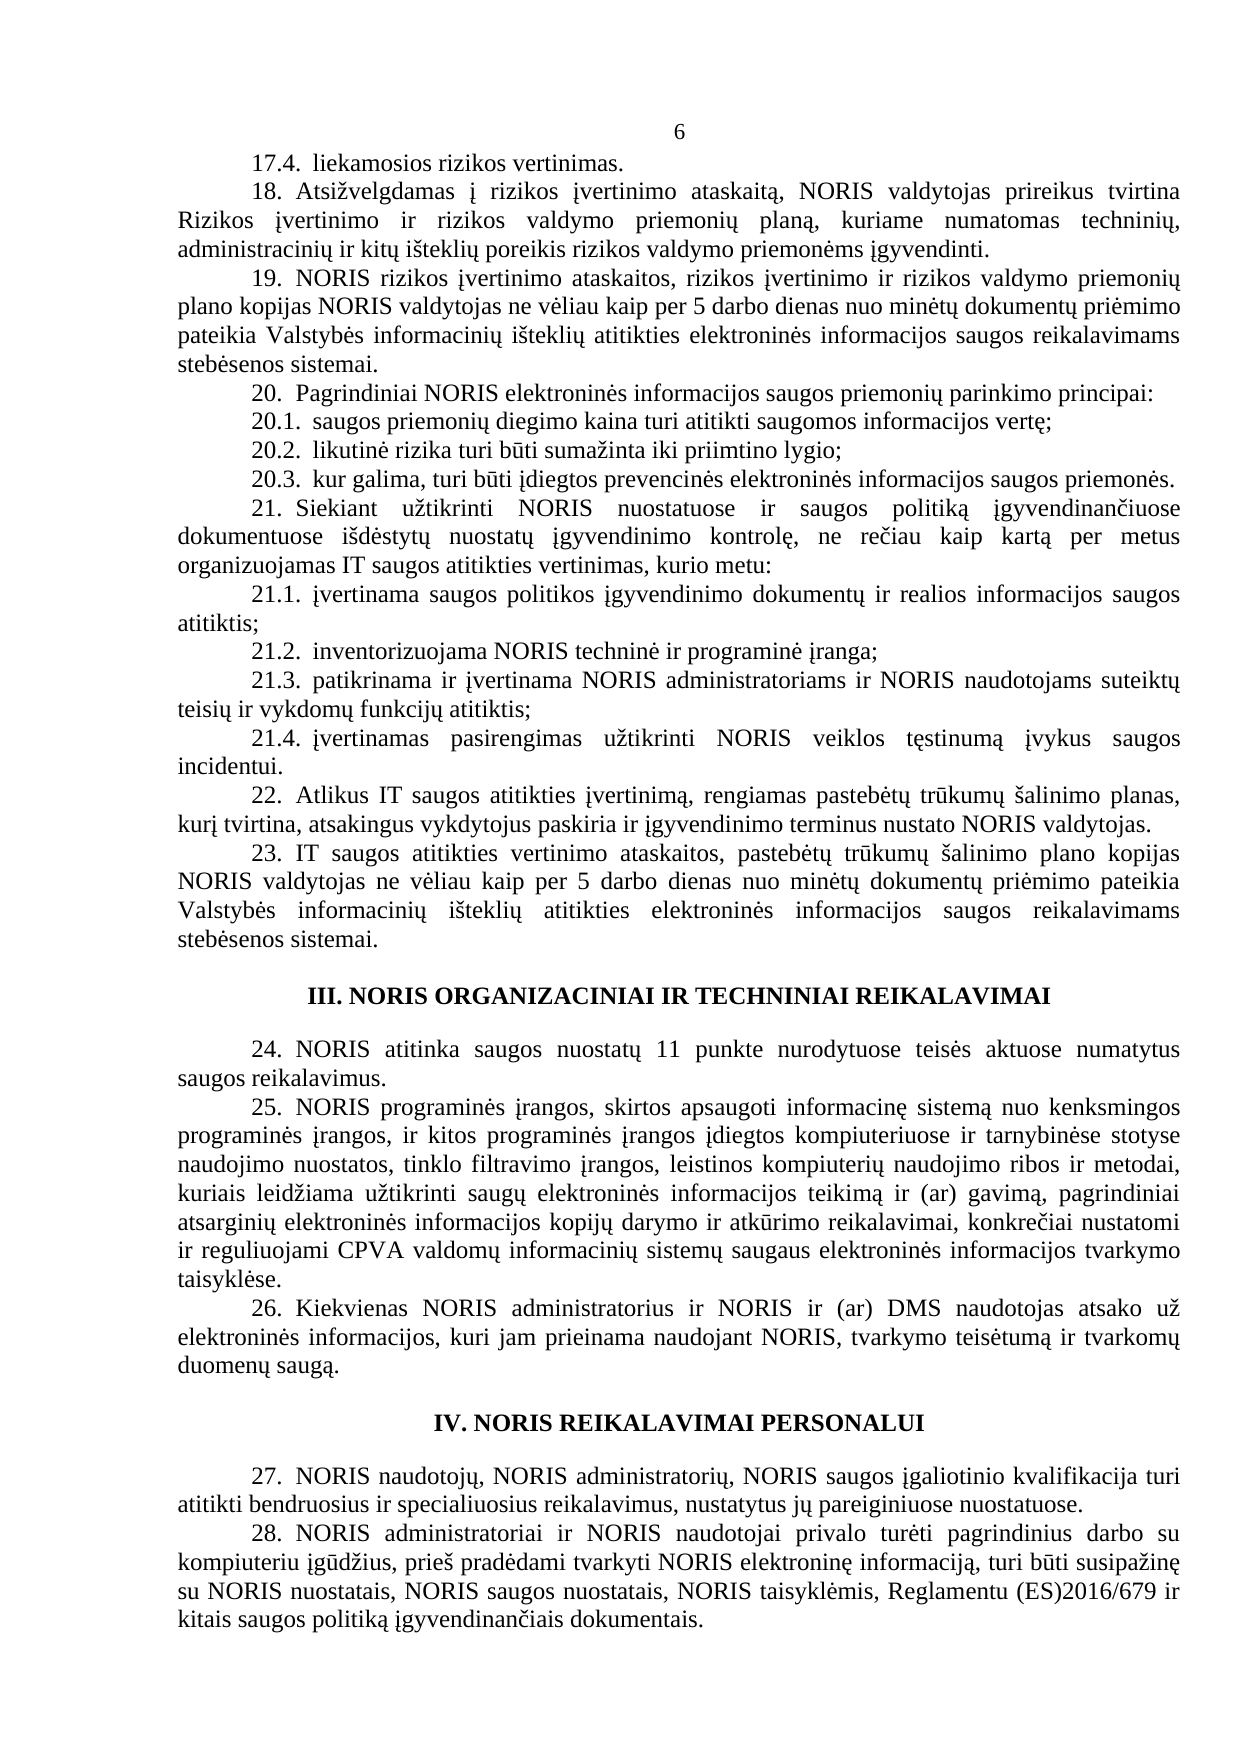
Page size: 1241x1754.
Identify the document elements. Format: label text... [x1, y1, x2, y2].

text 20.1. saugos priemonių diegimo kaina turi atitikti saugomos informacijos vertę; [177, 406, 1181, 435]
text 27. NORIS naudotojų, NORIS administratorių, NORIS saugos įgaliotinio kvalifikacija turi atitikti bendruosius ir specialiuosius reikalavimus, nustatytus jų pareiginiuose nuostatuose. [177, 1461, 1181, 1518]
text 20. Pagrindiniai NORIS elektroninės informacijos saugos priemonių parinkimo principai: [177, 378, 1181, 406]
text 21.3. patikrinama ir įvertinama NORIS administratoriams ir NORIS naudotojams suteiktų teisių ir vykdomų funkcijų atitiktis; [177, 665, 1181, 723]
text 28. NORIS administratoriai ir NORIS naudotojai privalo turėti pagrindinius darbo su kompiuteriu įgūdžius, prieš pradėdami tvarkyti NORIS elektroninę informaciją, turi būti susipažinę su NORIS nuostatais, NORIS saugos nuostatais, NORIS taisyklėmis, Reglamentu (ES)2016/679 ir kitais saugos politiką įgyvendinančiais dokumentais. [177, 1518, 1181, 1633]
text 26. Kiekvienas NORIS administratorius ir NORIS ir (ar) DMS naudotojas atsako už elektroninės informacijos, kuri jam prieinama naudojant NORIS, tvarkymo teisėtumą ir tvarkomų duomenų saugą. [177, 1293, 1181, 1379]
text IV. NORIS REIKALAVIMAI PERSONALUI [177, 1408, 1181, 1437]
text 20.3. kur galima, turi būti įdiegtos prevencinės elektroninės informacijos saugos priemonės. [177, 464, 1181, 493]
text 21. Siekiant užtikrinti NORIS nuostatuose ir saugos politiką įgyvendinančiuose dokumentuose išdėstytų nuostatų įgyvendinimo kontrolę, ne rečiau kaip kartą per metus organizuojamas IT saugos atitikties vertinimas, kurio metu: [177, 493, 1181, 579]
text 21.4. įvertinamas pasirengimas užtikrinti NORIS veiklos tęstinumą įvykus saugos incidentui. [177, 723, 1181, 780]
text 21.1. įvertinama saugos politikos įgyvendinimo dokumentų ir realios informacijos saugos atitiktis; [177, 579, 1181, 636]
text 21.2. inventorizuojama NORIS techninė ir programinė įranga; [177, 636, 1181, 665]
text 22. Atlikus IT saugos atitikties įvertinimą, rengiamas pastebėtų trūkumų šalinimo planas, kurį tvirtina, atsakingus vykdytojus paskiria ir įgyvendinimo terminus nustato NORIS valdytojas. [177, 780, 1181, 838]
text 19. NORIS rizikos įvertinimo ataskaitos, rizikos įvertinimo ir rizikos valdymo priemonių plano kopijas NORIS valdytojas ne vėliau kaip per 5 darbo dienas nuo minėtų dokumentų priėmimo pateikia Valstybės informacinių išteklių atitikties elektroninės informacijos saugos reikalavimams stebėsenos sistemai. [177, 263, 1181, 378]
text 25. NORIS programinės įrangos, skirtos apsaugoti informacinę sistemą nuo kenksmingos programinės įrangos, ir kitos programinės įrangos įdiegtos kompiuteriuose ir tarnybinėse stotyse naudojimo nuostatos, tinklo filtravimo įrangos, leistinos kompiuterių naudojimo ribos ir metodai, kuriais leidžiama užtikrinti saugų elektroninės informacijos teikimą ir (ar) gavimą, pagrindiniai atsarginių elektroninės informacijos kopijų darymo ir atkūrimo reikalavimai, konkrečiai nustatomi ir reguliuojami CPVA valdomų informacinių sistemų saugaus elektroninės informacijos tvarkymo taisyklėse. [177, 1092, 1181, 1293]
text 17.4. liekamosios rizikos vertinimas. [177, 148, 1181, 176]
text 18. Atsižvelgdamas į rizikos įvertinimo ataskaitą, NORIS valdytojas prireikus tvirtina Rizikos įvertinimo ir rizikos valdymo priemonių planą, kuriame numatomas techninių, administracinių ir kitų išteklių poreikis rizikos valdymo priemonėms įgyvendinti. [177, 176, 1181, 263]
text III. NORIS ORGANIZACINIAI IR TECHNINIAI REIKALAVIMAI [177, 981, 1181, 1010]
text 20.2. likutinė rizika turi būti sumažinta iki priimtino lygio; [177, 435, 1181, 464]
text 23. IT saugos atitikties vertinimo ataskaitos, pastebėtų trūkumų šalinimo plano kopijas NORIS valdytojas ne vėliau kaip per 5 darbo dienas nuo minėtų dokumentų priėmimo pateikia Valstybės informacinių išteklių atitikties elektroninės informacijos saugos reikalavimams stebėsenos sistemai. [177, 838, 1181, 953]
text 24. NORIS atitinka saugos nuostatų 11 punkte nurodytuose teisės aktuose numatytus saugos reikalavimus. [177, 1034, 1181, 1092]
